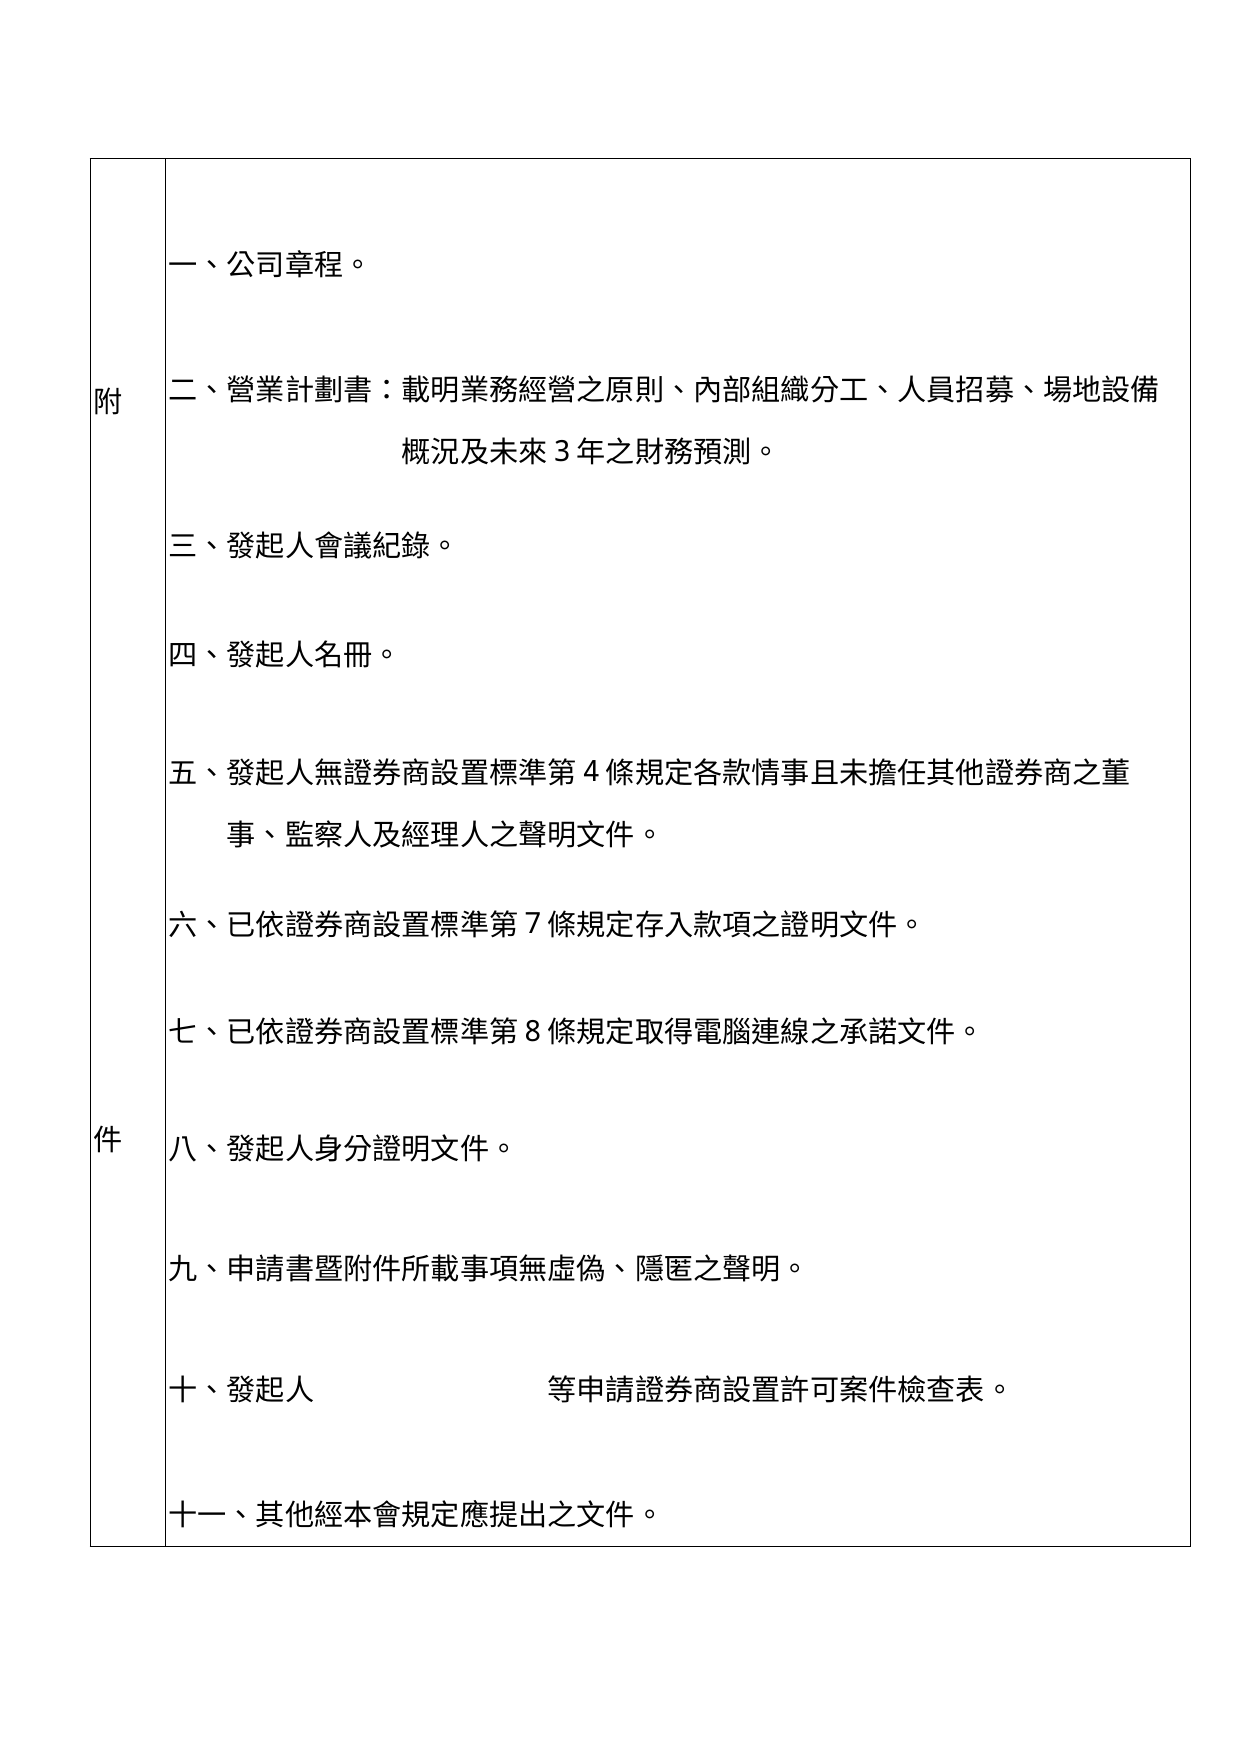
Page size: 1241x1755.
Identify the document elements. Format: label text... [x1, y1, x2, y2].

table_cell 附 件 [91, 159, 165, 1546]
table_cell 一、公司章程。 二、營業計劃書：載明業務經營之原則、內部組織分工、人員招募、場地設備概況及未來3年之財務預測。 三、發起人會議紀錄。 四、發起人名冊。 五、發起人無證券商設置標準第4條規定各款情事且未擔任其他證券商之董事、監察人及經理人之聲明文件。 六、已依證券商設置標準第7條規定存入款項之證明文件。 七、已依證券商設置標準第8條規定取得電腦連線之承諾文件。 八、發起人身分證明文件。 九、申請書暨附件所載事項無虛偽、隱匿之聲明。 十、發起人 等申請證券商設置許可案件檢查表。 十一、其他經本會規定應提出之文件。 [166, 159, 1190, 1546]
